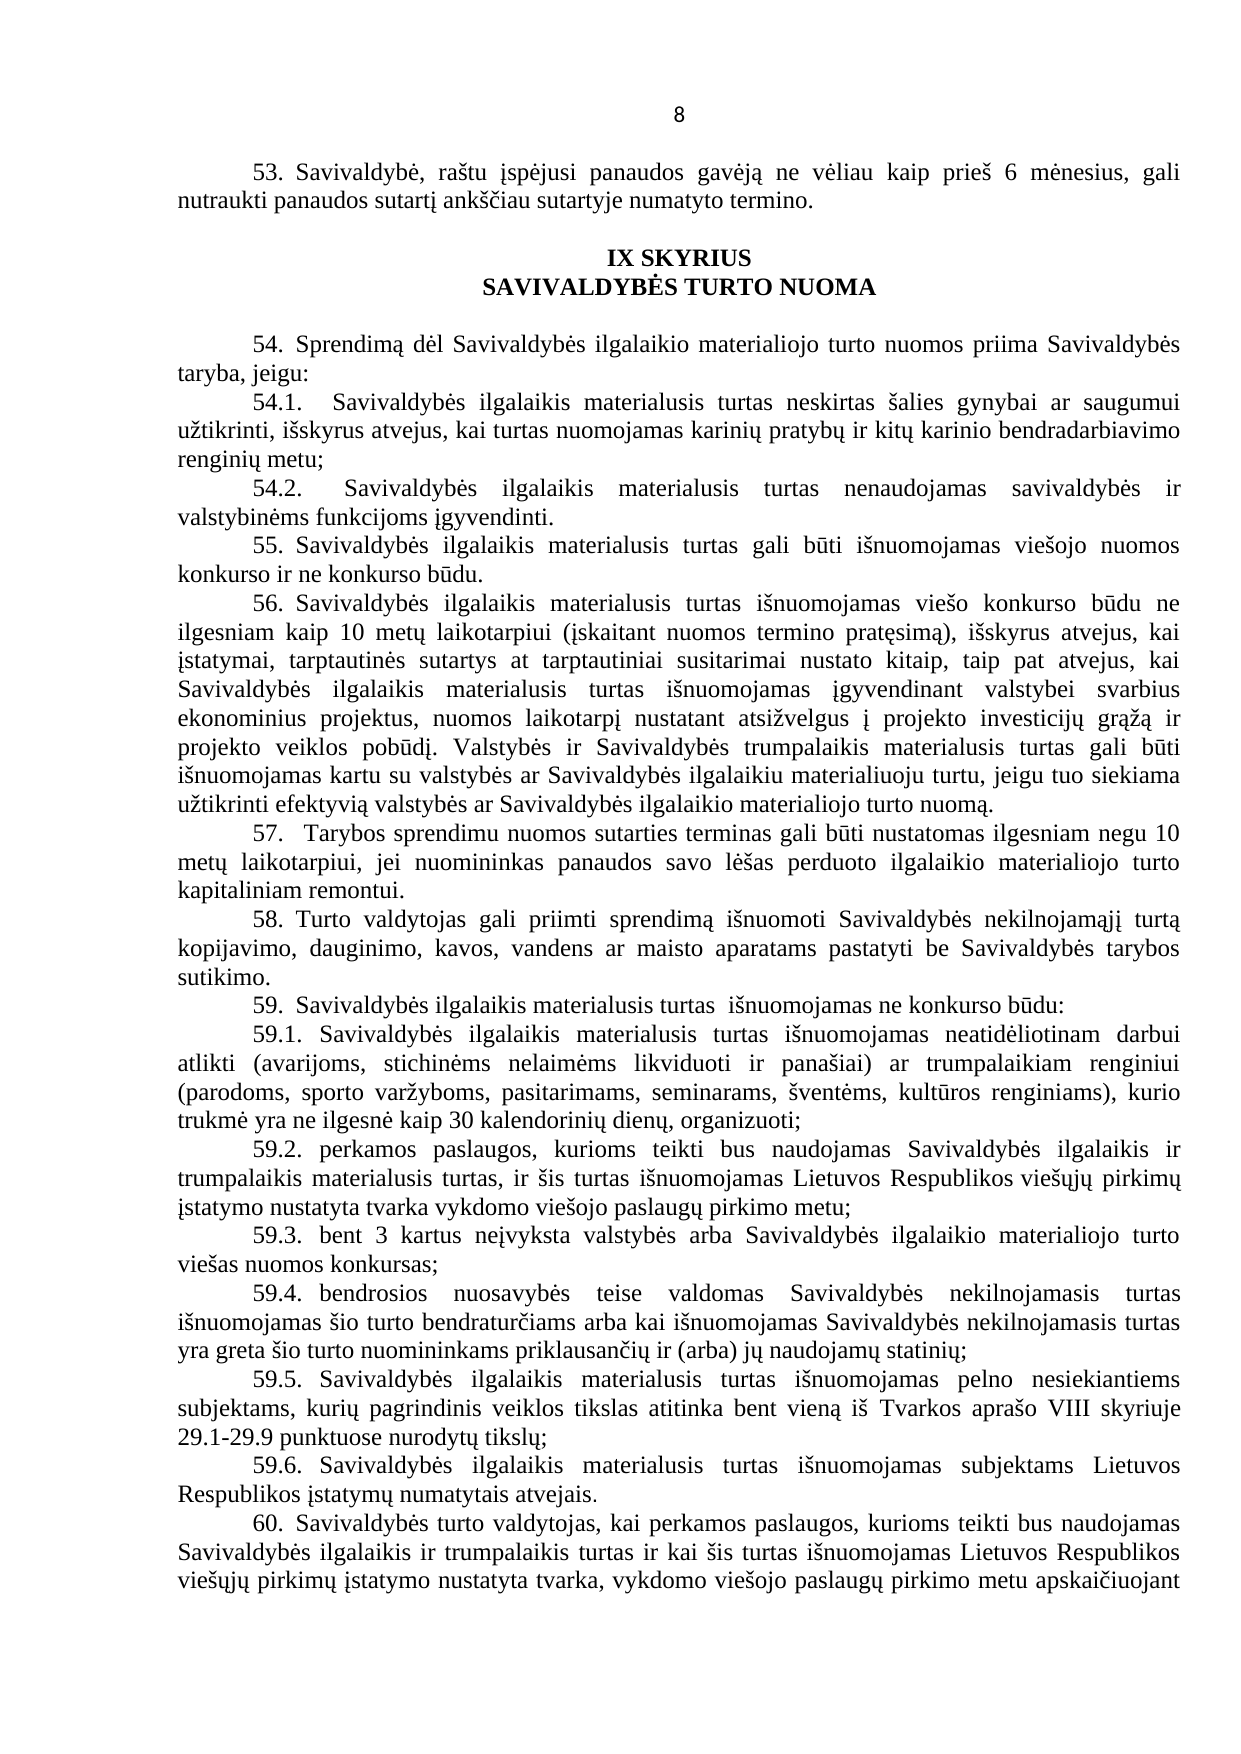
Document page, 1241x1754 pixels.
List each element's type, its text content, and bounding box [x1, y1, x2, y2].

text 53. Savivaldybė, raštu įspėjusi panaudos gavėją ne vėliau kaip prieš 6 mėnesius, gali nutraukti panaudos sutartį ankščiau sutartyje numatyto termino. [177, 157, 1181, 214]
text 57. Tarybos sprendimu nuomos sutarties terminas gali būti nustatomas ilgesniam negu 10 metų laikotarpiui, jei nuomininkas panaudos savo lėšas perduoto ilgalaikio materialiojo turto kapitaliniam remontui. [177, 818, 1181, 904]
text 59. Savivaldybės ilgalaikis materialusis turtas išnuomojamas ne konkurso būdu: [177, 990, 1181, 1019]
text 54.2. Savivaldybės ilgalaikis materialusis turtas nenaudojamas savivaldybės ir valstybinėms funkcijoms įgyvendinti. [177, 473, 1181, 530]
text SAVIVALDYBĖS TURTO NUOMA [177, 272, 1181, 300]
text IX SKYRIUS [177, 243, 1181, 272]
text 54. Sprendimą dėl Savivaldybės ilgalaikio materialiojo turto nuomos priima Savivaldybės taryba, jeigu: [177, 329, 1181, 387]
text 55. Savivaldybės ilgalaikis materialusis turtas gali būti išnuomojamas viešojo nuomos konkurso ir ne konkurso būdu. [177, 530, 1181, 588]
text 60. Savivaldybės turto valdytojas, kai perkamos paslaugos, kurioms teikti bus naudojamas Savivaldybės ilgalaikis ir trumpalaikis turtas ir kai šis turtas išnuomojamas Lietuvos Respublikos viešųjų pirkimų įstatymo nustatyta tvarka, vykdomo viešojo paslaugų pirkimo metu apskaičiuojant [177, 1508, 1181, 1594]
text 59.6. Savivaldybės ilgalaikis materialusis turtas išnuomojamas subjektams Lietuvos Respublikos įstatymų numatytais atvejais. [177, 1450, 1181, 1508]
text 59.4. bendrosios nuosavybės teise valdomas Savivaldybės nekilnojamasis turtas išnuomojamas šio turto bendraturčiams arba kai išnuomojamas Savivaldybės nekilnojamasis turtas yra greta šio turto nuomininkams priklausančių ir (arba) jų naudojamų statinių; [177, 1278, 1181, 1364]
text 59.2. perkamos paslaugos, kurioms teikti bus naudojamas Savivaldybės ilgalaikis ir trumpalaikis materialusis turtas, ir šis turtas išnuomojamas Lietuvos Respublikos viešųjų pirkimų įstatymo nustatyta tvarka vykdomo viešojo paslaugų pirkimo metu; [177, 1134, 1181, 1220]
text 54.1. Savivaldybės ilgalaikis materialusis turtas neskirtas šalies gynybai ar saugumui užtikrinti, išskyrus atvejus, kai turtas nuomojamas karinių pratybų ir kitų karinio bendradarbiavimo renginių metu; [177, 387, 1181, 473]
text 59.3. bent 3 kartus neįvyksta valstybės arba Savivaldybės ilgalaikio materialiojo turto viešas nuomos konkursas; [177, 1220, 1181, 1278]
text 59.1. Savivaldybės ilgalaikis materialusis turtas išnuomojamas neatidėliotinam darbui atlikti (avarijoms, stichinėms nelaimėms likviduoti ir panašiai) ar trumpalaikiam renginiui (parodoms, sporto varžyboms, pasitarimams, seminarams, šventėms, kultūros renginiams), kurio trukmė yra ne ilgesnė kaip 30 kalendorinių dienų, organizuoti; [177, 1019, 1181, 1134]
text 56. Savivaldybės ilgalaikis materialusis turtas išnuomojamas viešo konkurso būdu ne ilgesniam kaip 10 metų laikotarpiui (įskaitant nuomos termino pratęsimą), išskyrus atvejus, kai įstatymai, tarptautinės sutartys at tarptautiniai susitarimai nustato kitaip, taip pat atvejus, kai Savivaldybės ilgalaikis materialusis turtas išnuomojamas įgyvendinant valstybei svarbius ekonominius projektus, nuomos laikotarpį nustatant atsižvelgus į projekto investicijų grąžą ir projekto veiklos pobūdį. Valstybės ir Savivaldybės trumpalaikis materialusis turtas gali būti išnuomojamas kartu su valstybės ar Savivaldybės ilgalaikiu materialiuoju turtu, jeigu tuo siekiama užtikrinti efektyvią valstybės ar Savivaldybės ilgalaikio materialiojo turto nuomą. [177, 588, 1181, 818]
text 59.5. Savivaldybės ilgalaikis materialusis turtas išnuomojamas pelno nesiekiantiems subjektams, kurių pagrindinis veiklos tikslas atitinka bent vieną iš Tvarkos aprašo VIII skyriuje 29.1-29.9 punktuose nurodytų tikslų; [177, 1364, 1181, 1450]
text 58. Turto valdytojas gali priimti sprendimą išnuomoti Savivaldybės nekilnojamąjį turtą kopijavimo, dauginimo, kavos, vandens ar maisto aparatams pastatyti be Savivaldybės tarybos sutikimo. [177, 904, 1181, 990]
